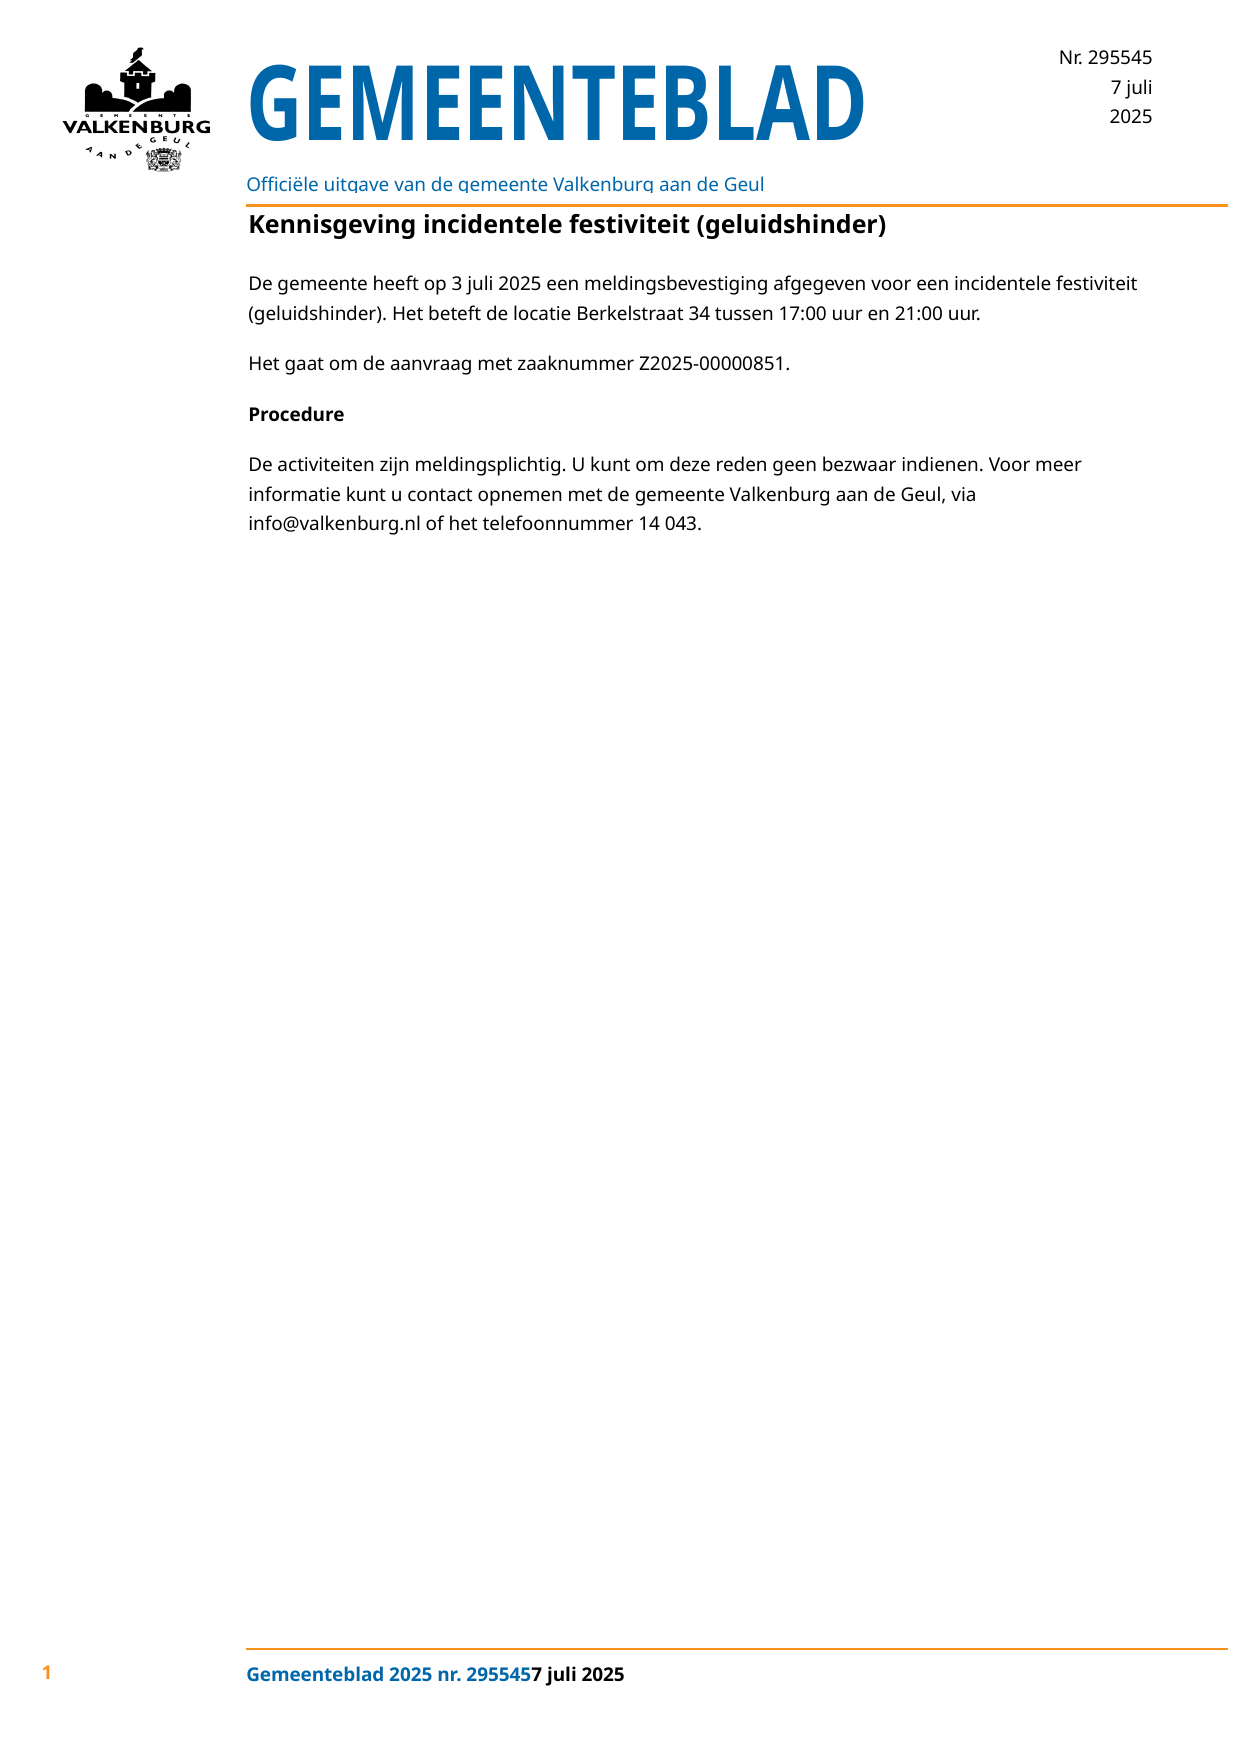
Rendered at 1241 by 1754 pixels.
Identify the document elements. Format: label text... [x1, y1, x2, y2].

text De activiteiten zijn meldingsplichtig. U kunt om deze reden geen bezwaar indienen. Voor meer informatie kunt u contact opnemen met de gemeente Valkenburg aan de Geul, via info@valkenburg.nl of het telefoonnummer 14 043. [248, 451, 1152, 536]
text Het gaat om de aanvraag met zaaknummer Z2025-00000851. [248, 350, 1152, 376]
text Kennisgeving incidentele festiviteit (geluidshinder) [248, 207, 1152, 241]
text De gemeente heeft op 3 juli 2025 een meldingsbevestiging afgegeven voor een incidentele festiviteit (geluidshinder). Het beteft de locatie Berkelstraat 34 tussen 17:00 uur en 21:00 uur. [248, 270, 1152, 326]
text Procedure [248, 401, 1152, 426]
picture [41, 47, 231, 172]
